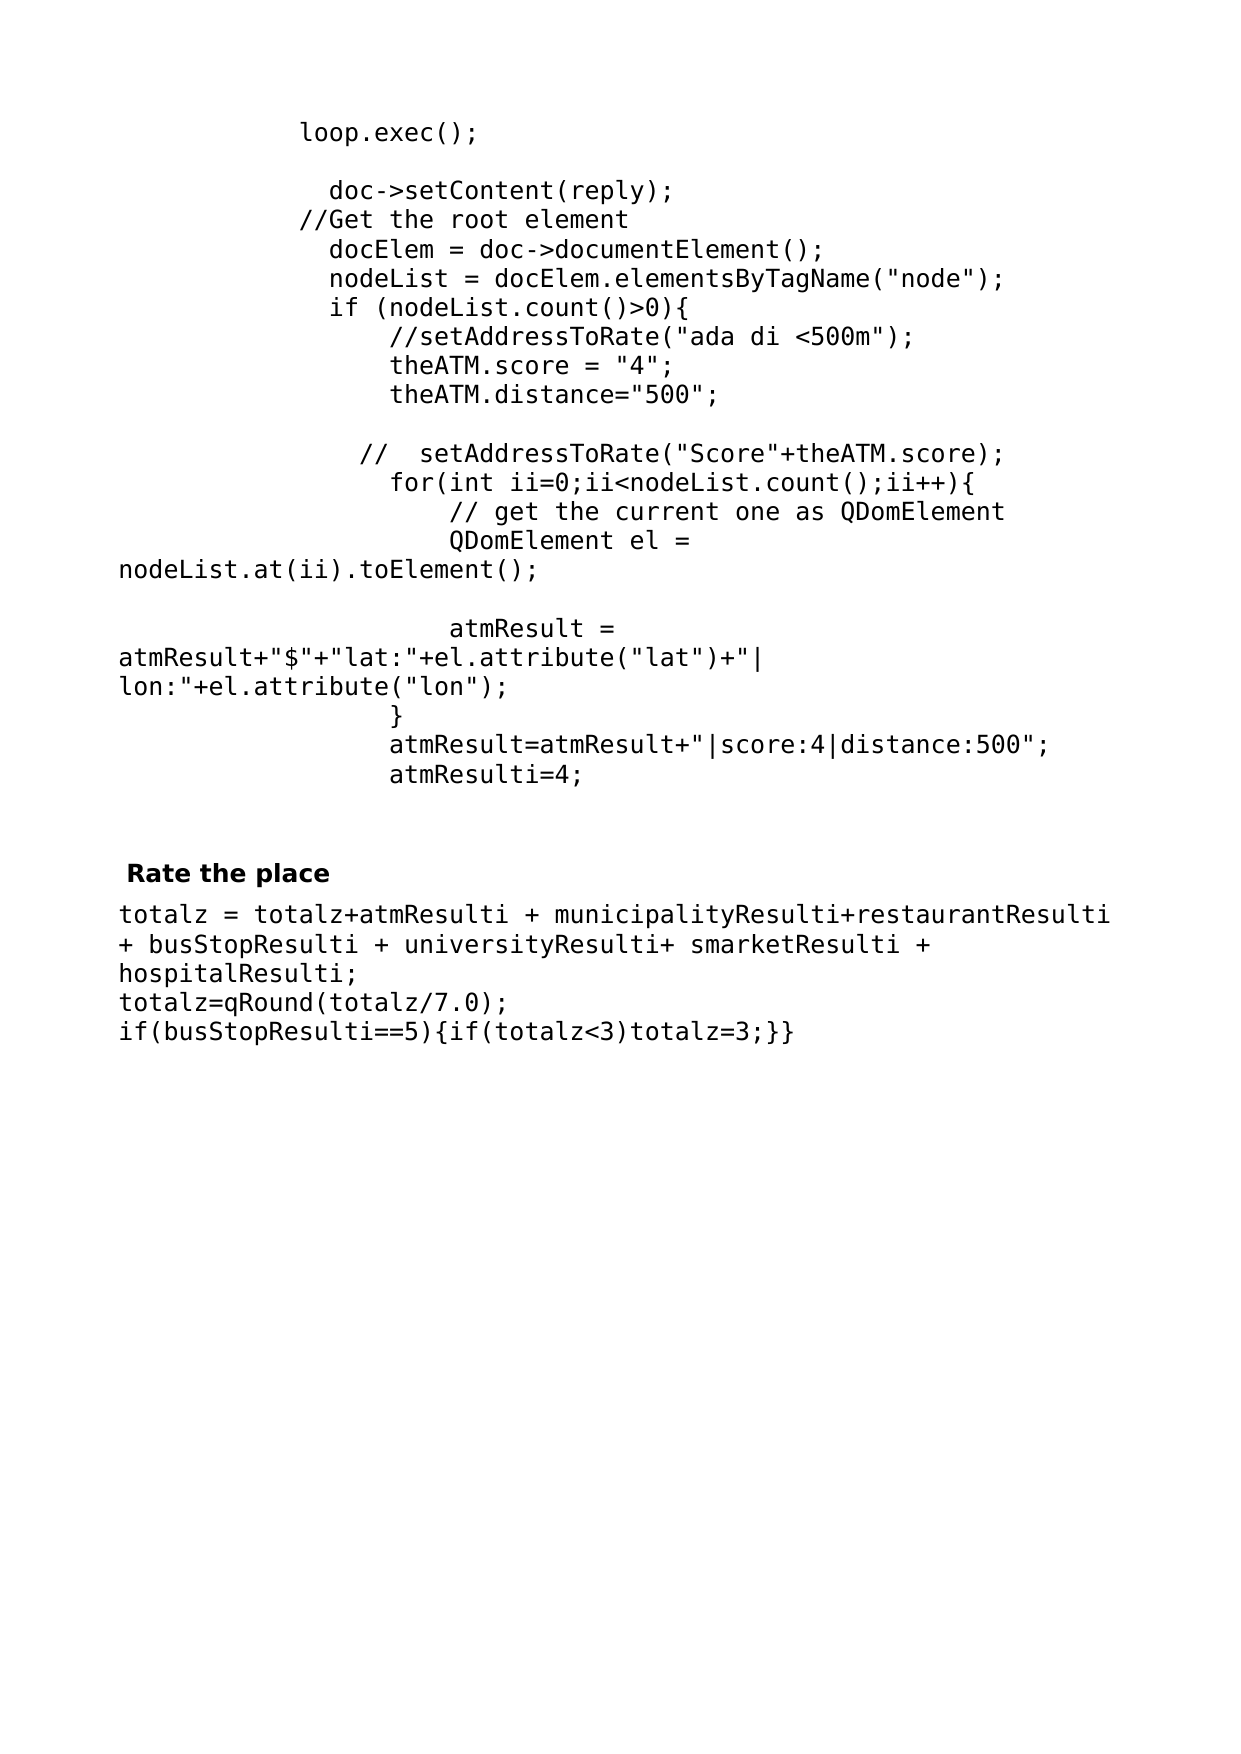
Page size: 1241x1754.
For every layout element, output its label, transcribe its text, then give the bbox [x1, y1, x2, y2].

text Rate the place [118, 830, 1122, 888]
text loop.exec(); doc->setContent(reply); //Get the root element docElem = doc->documentElement(); nodeList = docElem.elementsByTagName("node"); if (nodeList.count()>0){ //setAddressToRate("ada di <500m"); theATM.score = "4"; theATM.distance="500"; // setAddressToRate("Score"+theATM.score); for(int ii=0;ii<nodeList.count();ii++){ // get the current one as QDomElement QDomElement el = nodeList.at(ii).toElement(); atmResult = atmResult+"$"+"lat:"+el.attribute("lat")+"|lon:"+el.attribute("lon"); } atmResult=atmResult+"|score:4|distance:500"; atmResulti=4; [118, 118, 1122, 818]
text totalz = totalz+atmResulti + municipalityResulti+restaurantResulti + busStopResulti + universityResulti+ smarketResulti + hospitalResulti; totalz=qRound(totalz/7.0); if(busStopResulti==5){if(totalz<3)totalz=3;}} [118, 901, 1122, 1105]
